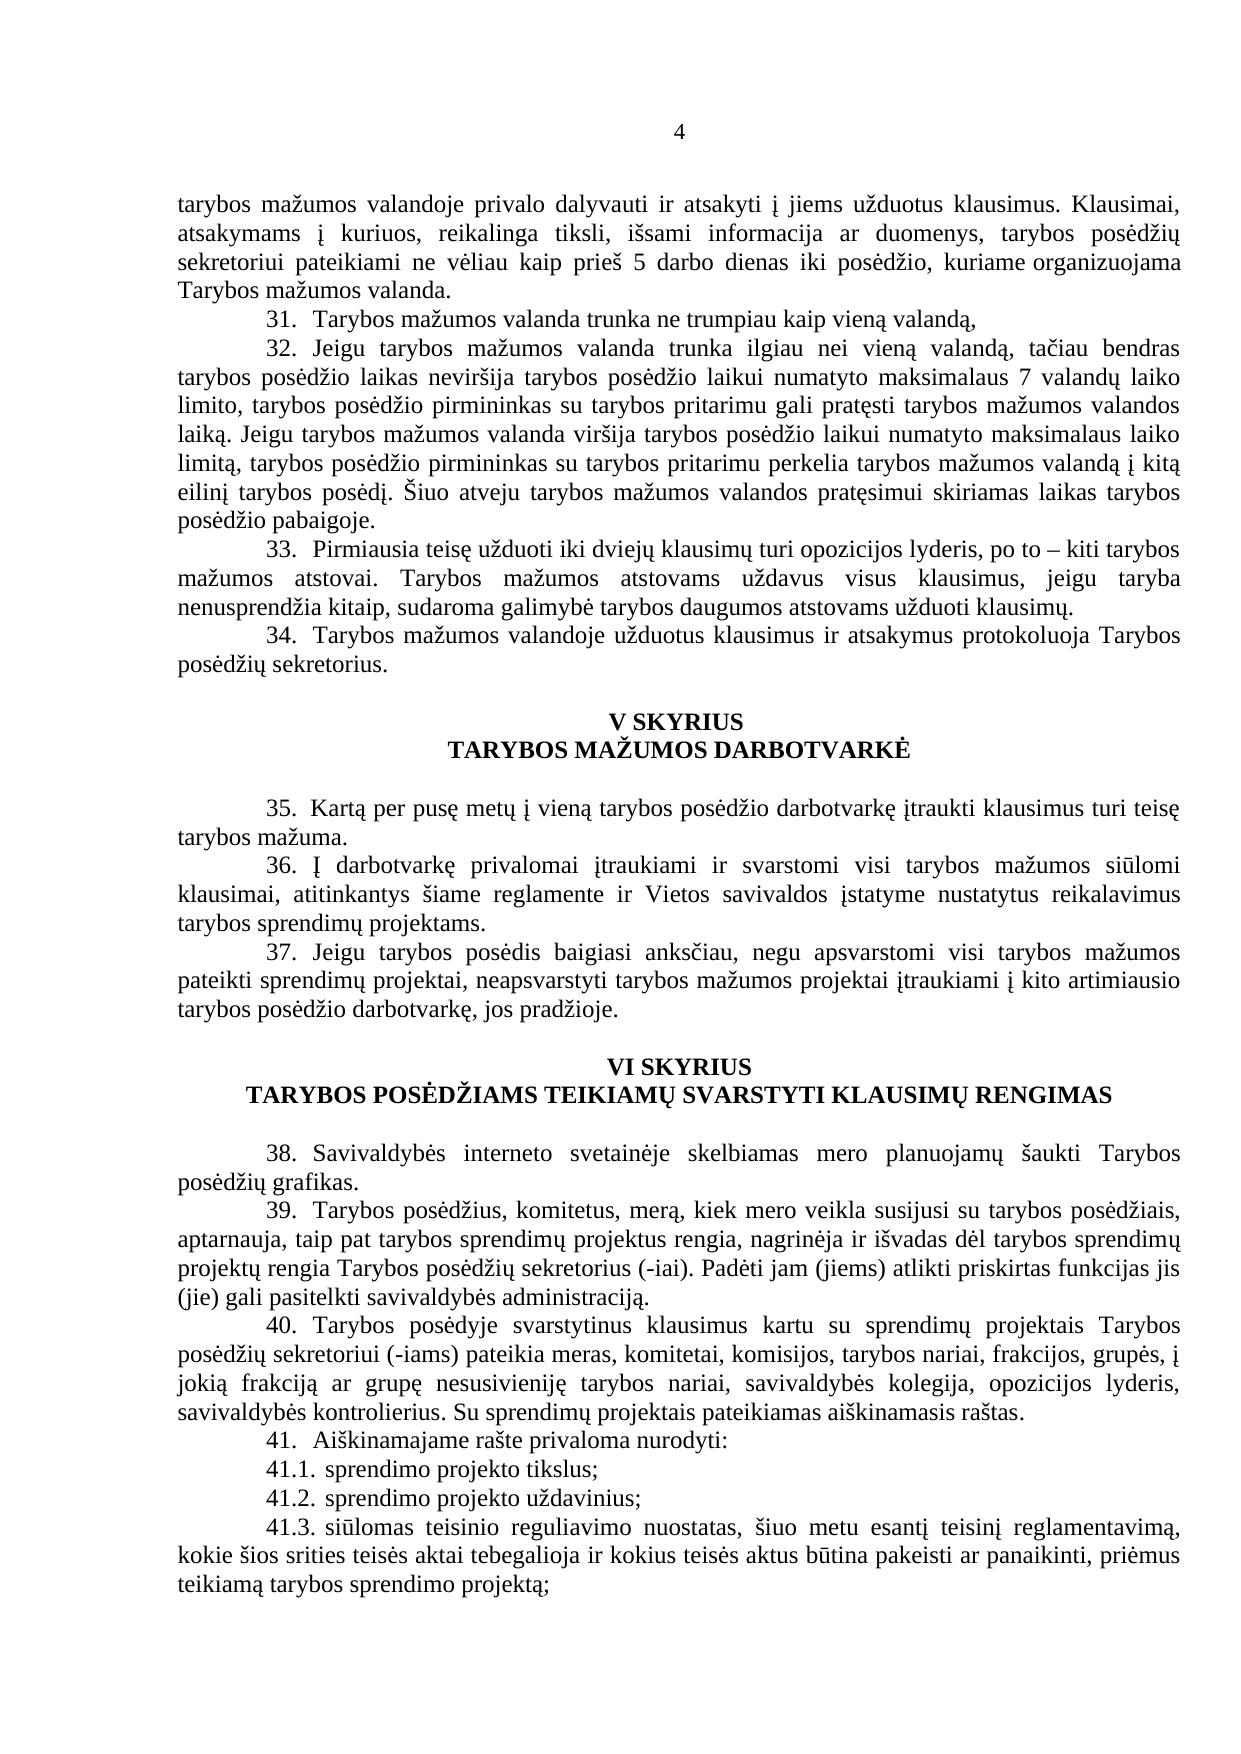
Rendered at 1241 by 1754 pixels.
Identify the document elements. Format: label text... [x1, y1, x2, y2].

text 33. Pirmiausia teisę užduoti iki dviejų klausimų turi opozicijos lyderis, po to – kiti tarybos mažumos atstovai. Tarybos mažumos atstovams uždavus visus klausimus, jeigu taryba nenusprendžia kitaip, sudaroma galimybė tarybos daugumos atstovams užduoti klausimų. [177, 534, 1181, 621]
text TARYBOS MAŽUMOS DARBOTVARKĖ [177, 736, 1181, 764]
text 38. Savivaldybės interneto svetainėje skelbiamas mero planuojamų šaukti Tarybos posėdžių grafikas. [177, 1138, 1181, 1196]
text 32. Jeigu tarybos mažumos valanda trunka ilgiau nei vieną valandą, tačiau bendras tarybos posėdžio laikas neviršija tarybos posėdžio laikui numatyto maksimalaus 7 valandų laiko limito, tarybos posėdžio pirmininkas su tarybos pritarimu gali pratęsti tarybos mažumos valandos laiką. Jeigu tarybos mažumos valanda viršija tarybos posėdžio laikui numatyto maksimalaus laiko limitą, tarybos posėdžio pirmininkas su tarybos pritarimu perkelia tarybos mažumos valandą į kitą eilinį tarybos posėdį. Šiuo atveju tarybos mažumos valandos pratęsimui skiriamas laikas tarybos posėdžio pabaigoje. [177, 333, 1181, 534]
text 39. Tarybos posėdžius, komitetus, merą, kiek mero veikla susijusi su tarybos posėdžiais, aptarnauja, taip pat tarybos sprendimų projektus rengia, nagrinėja ir išvadas dėl tarybos sprendimų projektų rengia Tarybos posėdžių sekretorius (-iai). Padėti jam (jiems) atlikti priskirtas funkcijas jis (jie) gali pasitelkti savivaldybės administraciją. [177, 1196, 1181, 1311]
text 37. Jeigu tarybos posėdis baigiasi anksčiau, negu apsvarstomi visi tarybos mažumos pateikti sprendimų projektai, neapsvarstyti tarybos mažumos projektai įtraukiami į kito artimiausio tarybos posėdžio darbotvarkę, jos pradžioje. [177, 937, 1181, 1023]
text VI SKYRIUS [177, 1052, 1181, 1081]
text 35. Kartą per pusę metų į vieną tarybos posėdžio darbotvarkę įtraukti klausimus turi teisę tarybos mažuma. [177, 793, 1181, 851]
text 31. Tarybos mažumos valanda trunka ne trumpiau kaip vieną valandą, [177, 304, 1181, 333]
text 36. Į darbotvarkę privalomai įtraukiami ir svarstomi visi tarybos mažumos siūlomi klausimai, atitinkantys šiame reglamente ir Vietos savivaldos įstatyme nustatytus reikalavimus tarybos sprendimų projektams. [177, 851, 1181, 937]
text 34. Tarybos mažumos valandoje užduotus klausimus ir atsakymus protokoluoja Tarybos posėdžių sekretorius. [177, 621, 1181, 678]
text 41.3. siūlomas teisinio reguliavimo nuostatas, šiuo metu esantį teisinį reglamentavimą, kokie šios srities teisės aktai tebegalioja ir kokius teisės aktus būtina pakeisti ar panaikinti, priėmus teikiamą tarybos sprendimo projektą; [177, 1512, 1181, 1598]
text 41.1. sprendimo projekto tikslus; [177, 1454, 1181, 1483]
text V SKYRIUS [177, 707, 1181, 736]
text 40. Tarybos posėdyje svarstytinus klausimus kartu su sprendimų projektais Tarybos posėdžių sekretoriui (-iams) pateikia meras, komitetai, komisijos, tarybos nariai, frakcijos, grupės, į jokią frakciją ar grupę nesusivieniję tarybos nariai, savivaldybės kolegija, opozicijos lyderis, savivaldybės kontrolierius. Su sprendimų projektais pateikiamas aiškinamasis raštas. [177, 1311, 1181, 1426]
text 41.2. sprendimo projekto uždavinius; [177, 1483, 1181, 1512]
text 41. Aiškinamajame rašte privaloma nurodyti: [177, 1426, 1181, 1454]
text TARYBOS POSĖDŽIAMS TEIKIAMŲ SVARSTYTI KLAUSIMŲ RENGIMAS [177, 1081, 1181, 1109]
text tarybos mažumos valandoje privalo dalyvauti ir atsakyti į jiems užduotus klausimus. Klausimai, atsakymams į kuriuos, reikalinga tiksli, išsami informacija ar duomenys, tarybos posėdžių sekretoriui pateikiami ne vėliau kaip prieš 5 darbo dienas iki posėdžio, kuriame organizuojama Tarybos mažumos valanda. [177, 189, 1181, 304]
